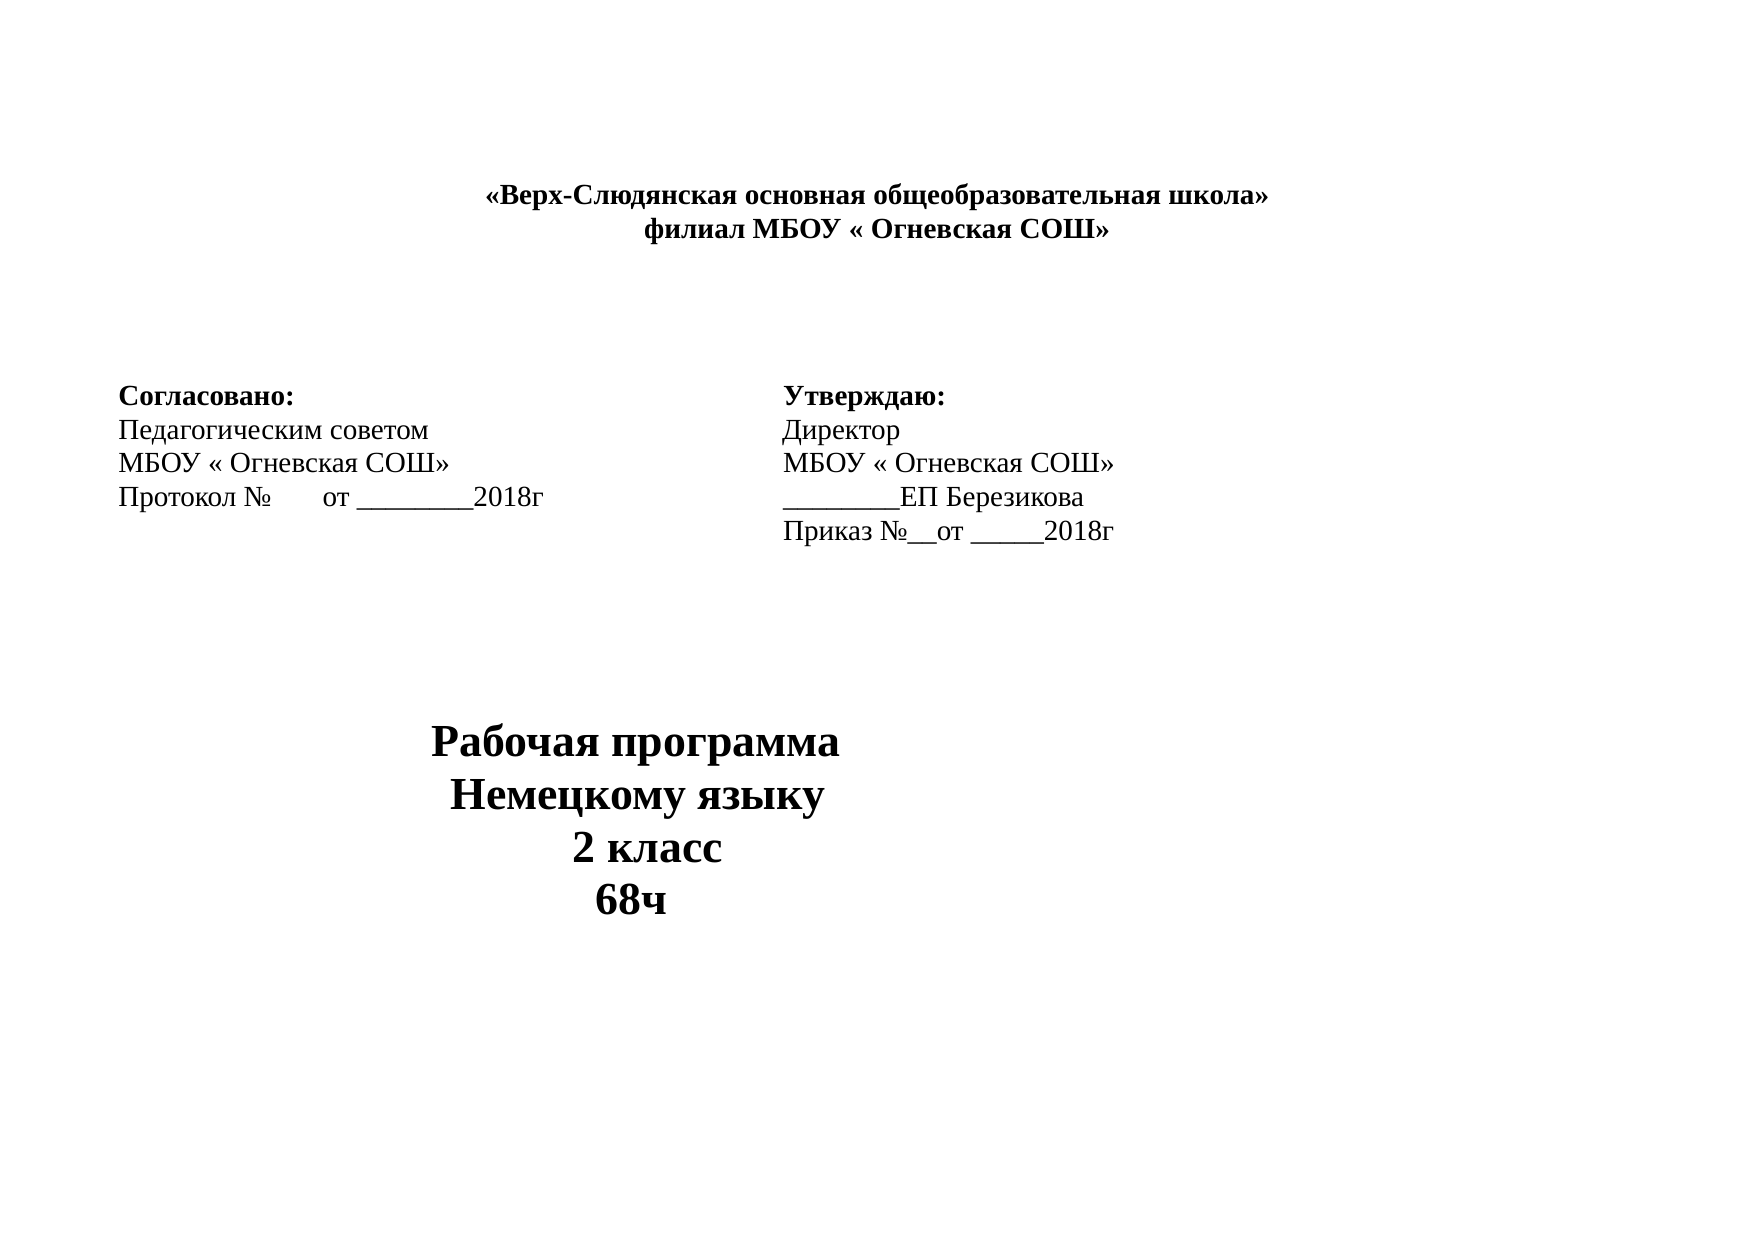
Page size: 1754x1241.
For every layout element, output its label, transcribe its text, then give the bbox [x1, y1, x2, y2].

text Согласовано: Утверждаю: [118, 378, 1636, 412]
text Педагогическим советом Директор [118, 412, 1636, 446]
text Немецкому языку [118, 767, 1636, 819]
text 68ч [118, 872, 1636, 925]
text МБОУ « Огневская СОШ» МБОУ « Огневская СОШ» [118, 446, 1636, 479]
text 2 класс [118, 819, 1636, 872]
text Рабочая программа [118, 714, 1636, 767]
text Приказ №__от _____2018г [118, 513, 1636, 546]
text «Верх-Слюдянская основная общеобразовательная школа» [118, 177, 1636, 211]
text Протокол № от ________2018г ________ЕП Березикова [118, 479, 1636, 513]
text филиал МБОУ « Огневская СОШ» [118, 211, 1636, 244]
